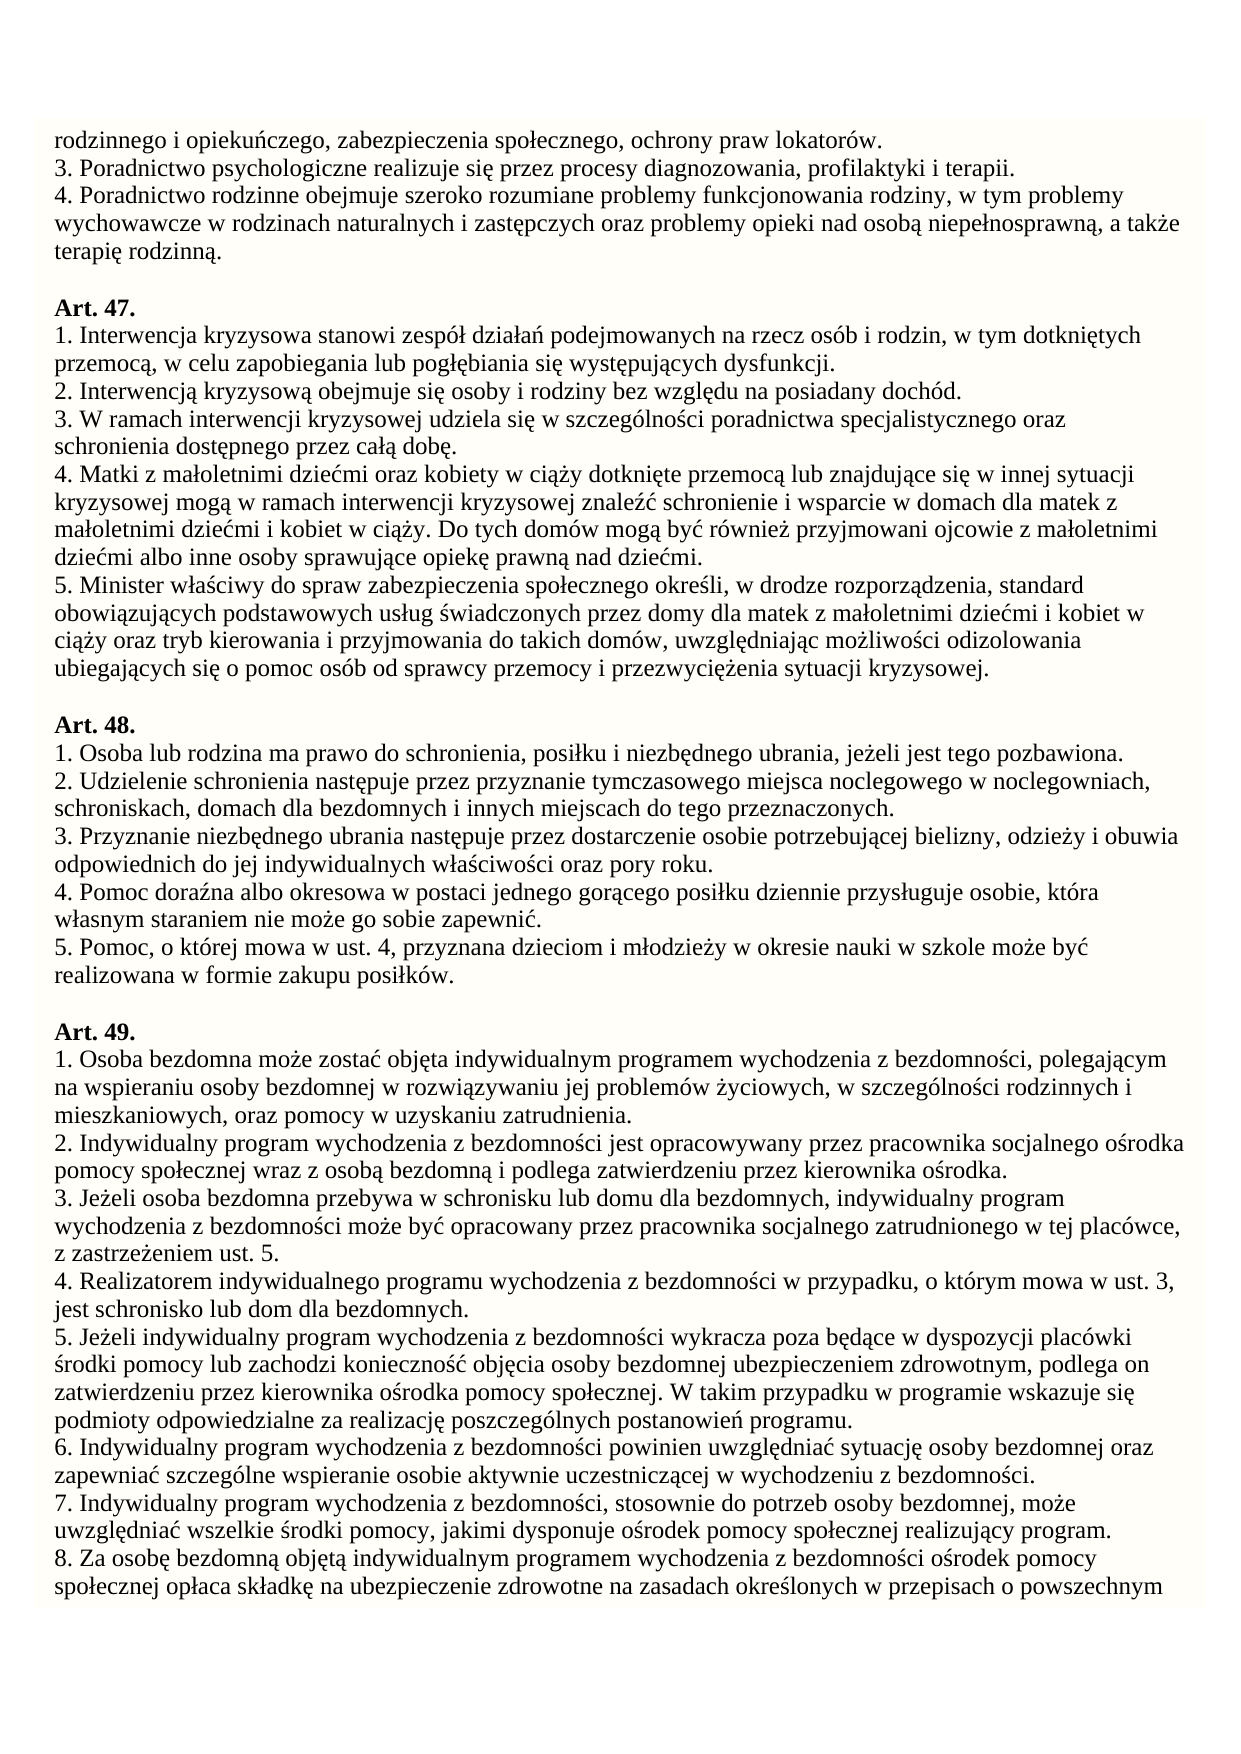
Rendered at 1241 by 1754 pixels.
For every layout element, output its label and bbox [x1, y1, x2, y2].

table_header [1194, 118, 1200, 1608]
table_header [40, 118, 46, 1608]
table_header [34, 118, 40, 1608]
table_header [1200, 118, 1206, 1608]
